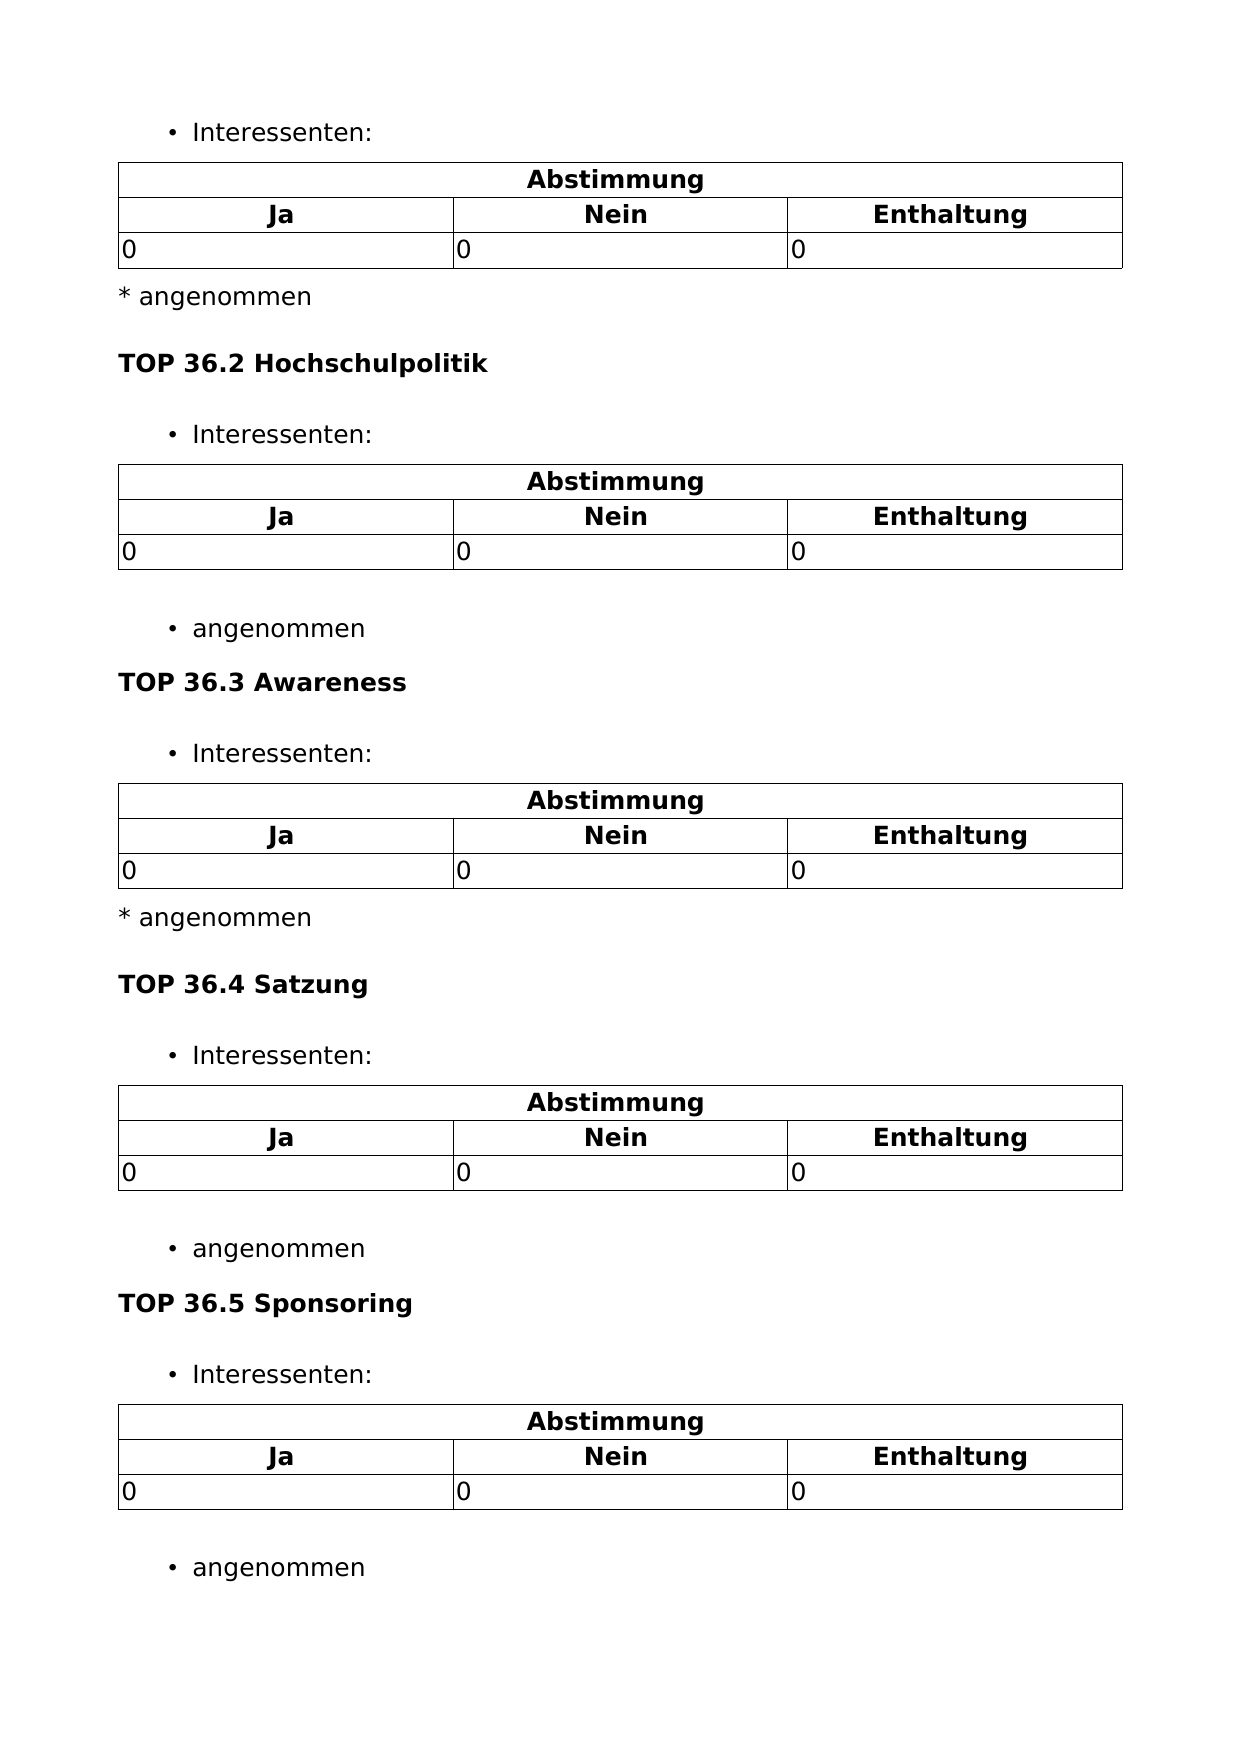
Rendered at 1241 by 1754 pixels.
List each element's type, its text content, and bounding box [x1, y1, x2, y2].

list Interessenten: [177, 1041, 1122, 1070]
table_cell Enthaltung [788, 1440, 1122, 1474]
table_cell 0 [454, 1475, 787, 1509]
subtitle TOP 36.3 Awareness [118, 668, 1122, 697]
subtitle TOP 36.5 Sponsoring [118, 1289, 1122, 1318]
table_cell Ja [119, 819, 453, 853]
table_cell 0 [454, 854, 787, 888]
list Interessenten: [177, 420, 1122, 449]
table_cell 0 [454, 535, 787, 569]
table_header Abstimmung [119, 1086, 1122, 1120]
subtitle TOP 36.2 Hochschulpolitik [118, 349, 1122, 378]
table_cell Nein [454, 1121, 787, 1155]
table_cell 0 [454, 233, 787, 267]
list Interessenten: [177, 739, 1122, 768]
list angenommen [177, 1235, 1122, 1264]
table_cell 0 [119, 854, 453, 888]
table_header Abstimmung [119, 163, 1122, 197]
table_cell Enthaltung [788, 819, 1122, 853]
table_cell Nein [454, 1440, 787, 1474]
table_cell 0 [454, 1156, 787, 1190]
text * angenommen [118, 903, 1122, 932]
table_cell Nein [454, 198, 787, 232]
table_cell Ja [119, 1121, 453, 1155]
list Interessenten: [177, 1360, 1122, 1389]
table_header Abstimmung [119, 784, 1122, 818]
table_header Abstimmung [119, 465, 1122, 499]
table_cell 0 [788, 233, 1122, 267]
table_cell Nein [454, 500, 787, 534]
list angenommen [177, 1554, 1122, 1583]
table_cell Enthaltung [788, 1121, 1122, 1155]
table_cell Ja [119, 500, 453, 534]
table_cell 0 [119, 535, 453, 569]
table_header Abstimmung [119, 1405, 1122, 1439]
table_cell Enthaltung [788, 500, 1122, 534]
table_cell Ja [119, 1440, 453, 1474]
table_cell 0 [788, 1475, 1122, 1509]
text * angenommen [118, 282, 1122, 311]
table_cell 0 [119, 1475, 453, 1509]
list angenommen [177, 614, 1122, 643]
subtitle TOP 36.4 Satzung [118, 970, 1122, 999]
table_cell Ja [119, 198, 453, 232]
table_cell 0 [119, 233, 453, 267]
table_cell Nein [454, 819, 787, 853]
table_cell 0 [788, 1156, 1122, 1190]
table_cell Enthaltung [788, 198, 1122, 232]
table_cell 0 [119, 1156, 453, 1190]
table_cell 0 [788, 854, 1122, 888]
table_cell 0 [788, 535, 1122, 569]
list Interessenten: [177, 118, 1122, 147]
